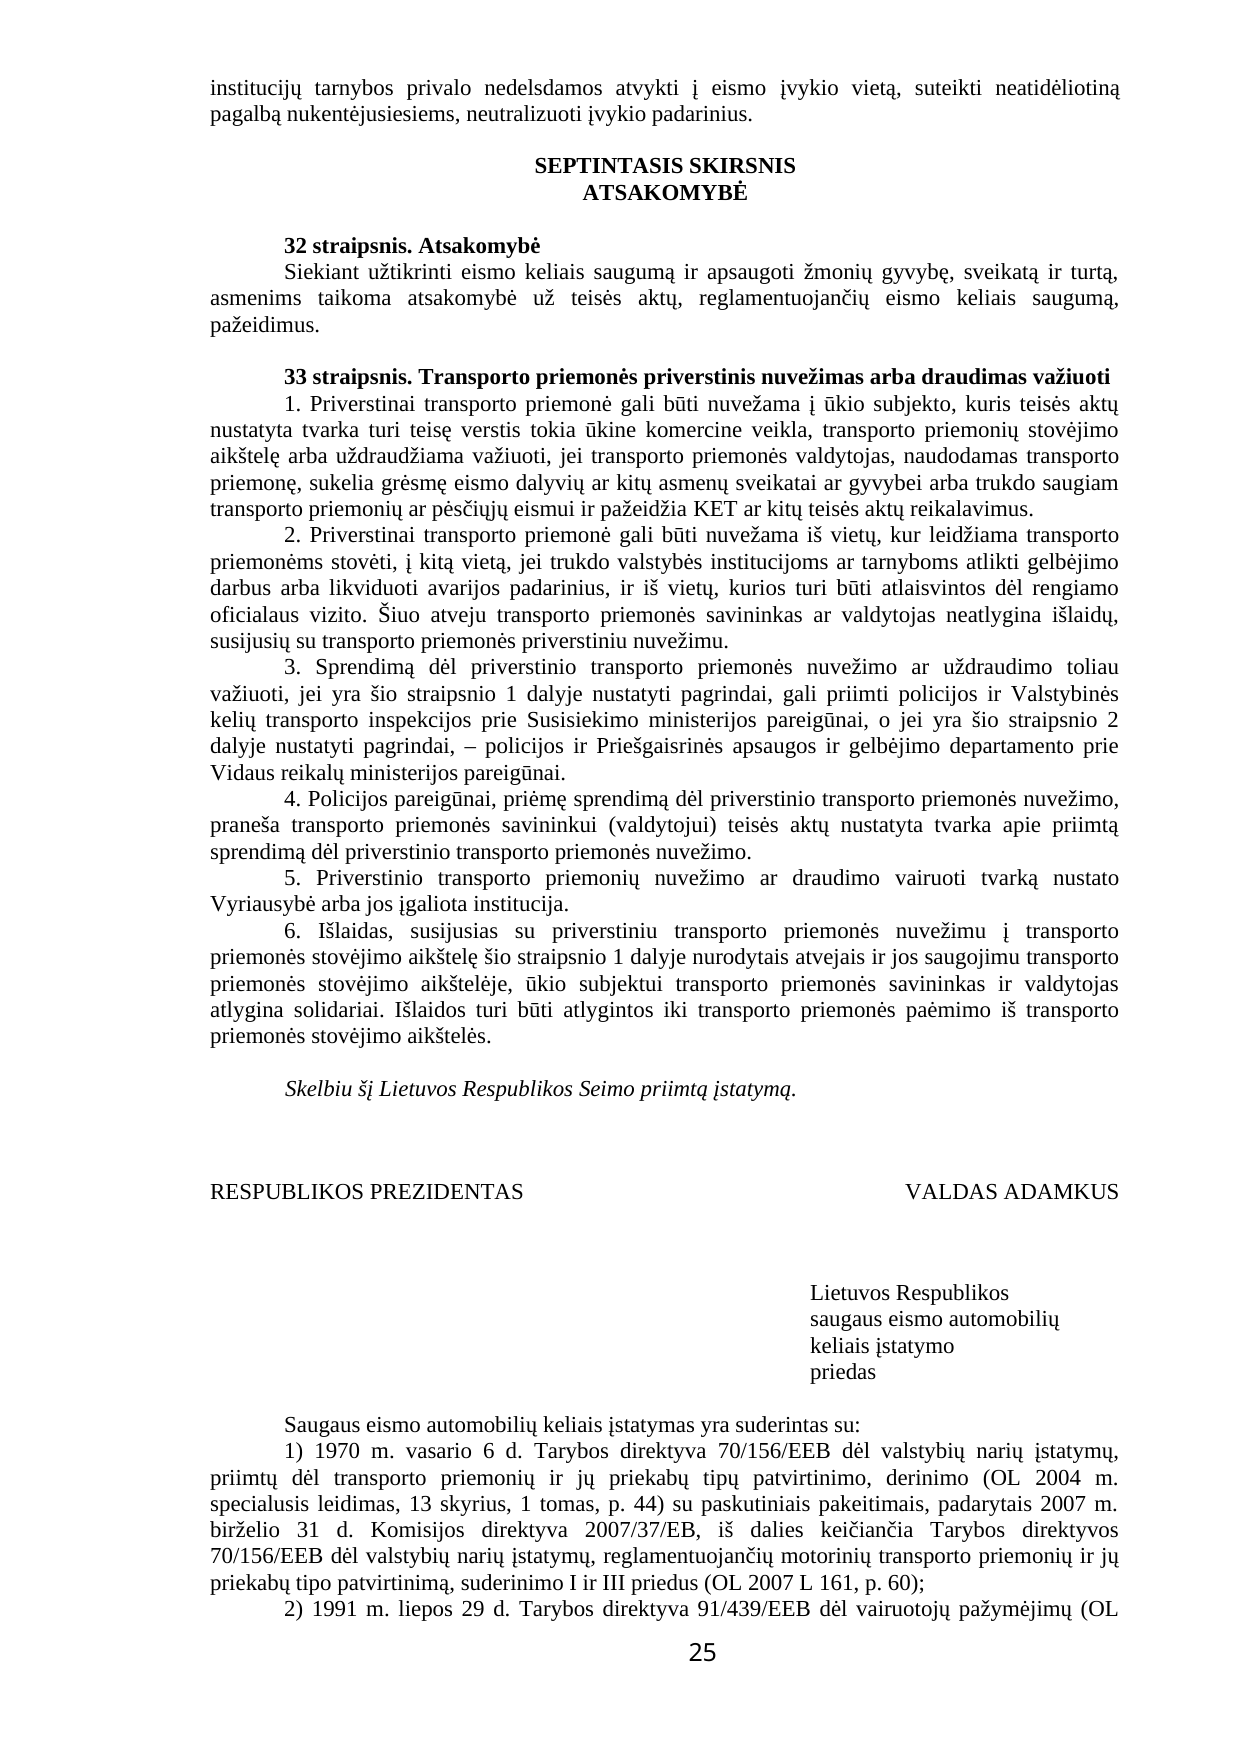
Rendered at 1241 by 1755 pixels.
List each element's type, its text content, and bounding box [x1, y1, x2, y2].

text 3. Sprendimą dėl priverstinio transporto priemonės nuvežimo ar uždraudimo toliau važiuoti, jei yra šio straipsnio 1 dalyje nustatyti pagrindai, gali priimti policijos ir Valstybinės kelių transporto inspekcijos prie Susisiekimo ministerijos pareigūnai, o jei yra šio straipsnio 2 dalyje nustatyti pagrindai, – policijos ir Priešgaisrinės apsaugos ir gelbėjimo departamento prie Vidaus reikalų ministerijos pareigūnai. [210, 653, 1120, 785]
text ATSAKOMYBĖ [210, 179, 1120, 205]
text 5. Priverstinio transporto priemonių nuvežimo ar draudimo vairuoti tvarką nustato Vyriausybė arba jos įgaliota institucija. [210, 864, 1120, 917]
text Siekiant užtikrinti eismo keliais saugumą ir apsaugoti žmonių gyvybę, sveikatą ir turtą, asmenims taikoma atsakomybė už teisės aktų, reglamentuojančių eismo keliais saugumą, pažeidimus. [210, 258, 1120, 337]
text SEPTINTASIS SKIRSNIS [210, 153, 1120, 179]
text 32 straipsnis. Atsakomybė [210, 232, 1120, 258]
text Lietuvos Respublikos [210, 1279, 1120, 1305]
text saugaus eismo automobilių [210, 1305, 1120, 1332]
text 2. Priverstinai transporto priemonė gali būti nuvežama iš vietų, kur leidžiama transporto priemonėms stovėti, į kitą vietą, jei trukdo valstybės institucijoms ar tarnyboms atlikti gelbėjimo darbus arba likviduoti avarijos padarinius, ir iš vietų, kurios turi būti atlaisvintos dėl rengiamo oficialaus vizito. Šiuo atveju transporto priemonės savininkas ar valdytojas neatlygina išlaidų, susijusių su transporto priemonės priverstiniu nuvežimu. [210, 522, 1120, 653]
text Saugaus eismo automobilių keliais įstatymas yra suderintas su: [210, 1411, 1120, 1437]
text priedas [210, 1358, 1120, 1384]
text 33 straipsnis. Transporto priemonės priverstinis nuvežimas arba draudimas važiuoti [284, 363, 1120, 390]
text 6. Išlaidas, susijusias su priverstiniu transporto priemonės nuvežimu į transporto priemonės stovėjimo aikštelę šio straipsnio 1 dalyje nurodytais atvejais ir jos saugojimu transporto priemonės stovėjimo aikštelėje, ūkio subjektui transporto priemonės savininkas ir valdytojas atlygina solidariai. Išlaidos turi būti atlygintos iki transporto priemonės paėmimo iš transporto priemonės stovėjimo aikštelės. [210, 917, 1120, 1049]
text 1) 1970 m. vasario 6 d. Tarybos direktyva 70/156/EEB dėl valstybių narių įstatymų, priimtų dėl transporto priemonių ir jų priekabų tipų patvirtinimo, derinimo (OL 2004 m. specialusis leidimas, 13 skyrius, 1 tomas, p. 44) su paskutiniais pakeitimais, padarytais 2007 m. birželio 31 d. Komisijos direktyva 2007/37/EB, iš dalies keičiančia Tarybos direktyvos 70/156/EEB dėl valstybių narių įstatymų, reglamentuojančių motorinių transporto priemonių ir jų priekabų tipo patvirtinimą, suderinimo I ir III priedus (OL 2007 L 161, p. 60); [210, 1437, 1120, 1595]
text 4. Policijos pareigūnai, priėmę sprendimą dėl priverstinio transporto priemonės nuvežimo, praneša transporto priemonės savininkui (valdytojui) teisės aktų nustatyta tvarka apie priimtą sprendimą dėl priverstinio transporto priemonės nuvežimo. [210, 785, 1120, 864]
text Skelbiu šį Lietuvos Respublikos Seimo priimtą įstatymą. [210, 1075, 1120, 1101]
text 2) 1991 m. liepos 29 d. Tarybos direktyva 91/439/EEB dėl vairuotojų pažymėjimų (OL [210, 1595, 1120, 1622]
text 1. Priverstinai transporto priemonė gali būti nuvežama į ūkio subjekto, kuris teisės aktų nustatyta tvarka turi teisę verstis tokia ūkine komercine veikla, transporto priemonių stovėjimo aikštelę arba uždraudžiama važiuoti, jei transporto priemonės valdytojas, naudodamas transporto priemonę, sukelia grėsmę eismo dalyvių ar kitų asmenų sveikatai ar gyvybei arba trukdo saugiam transporto priemonių ar pėsčiųjų eismui ir pažeidžia KET ar kitų teisės aktų reikalavimus. [210, 390, 1120, 522]
text institucijų tarnybos privalo nedelsdamos atvykti į eismo įvykio vietą, suteikti neatidėliotiną pagalbą nukentėjusiesiems, neutralizuoti įvykio padarinius. [210, 73, 1120, 126]
text keliais įstatymo [210, 1332, 1120, 1358]
text RESPUBLIKOS PREZIDENTAS VALDAS ADAMKUS [210, 1178, 1120, 1204]
